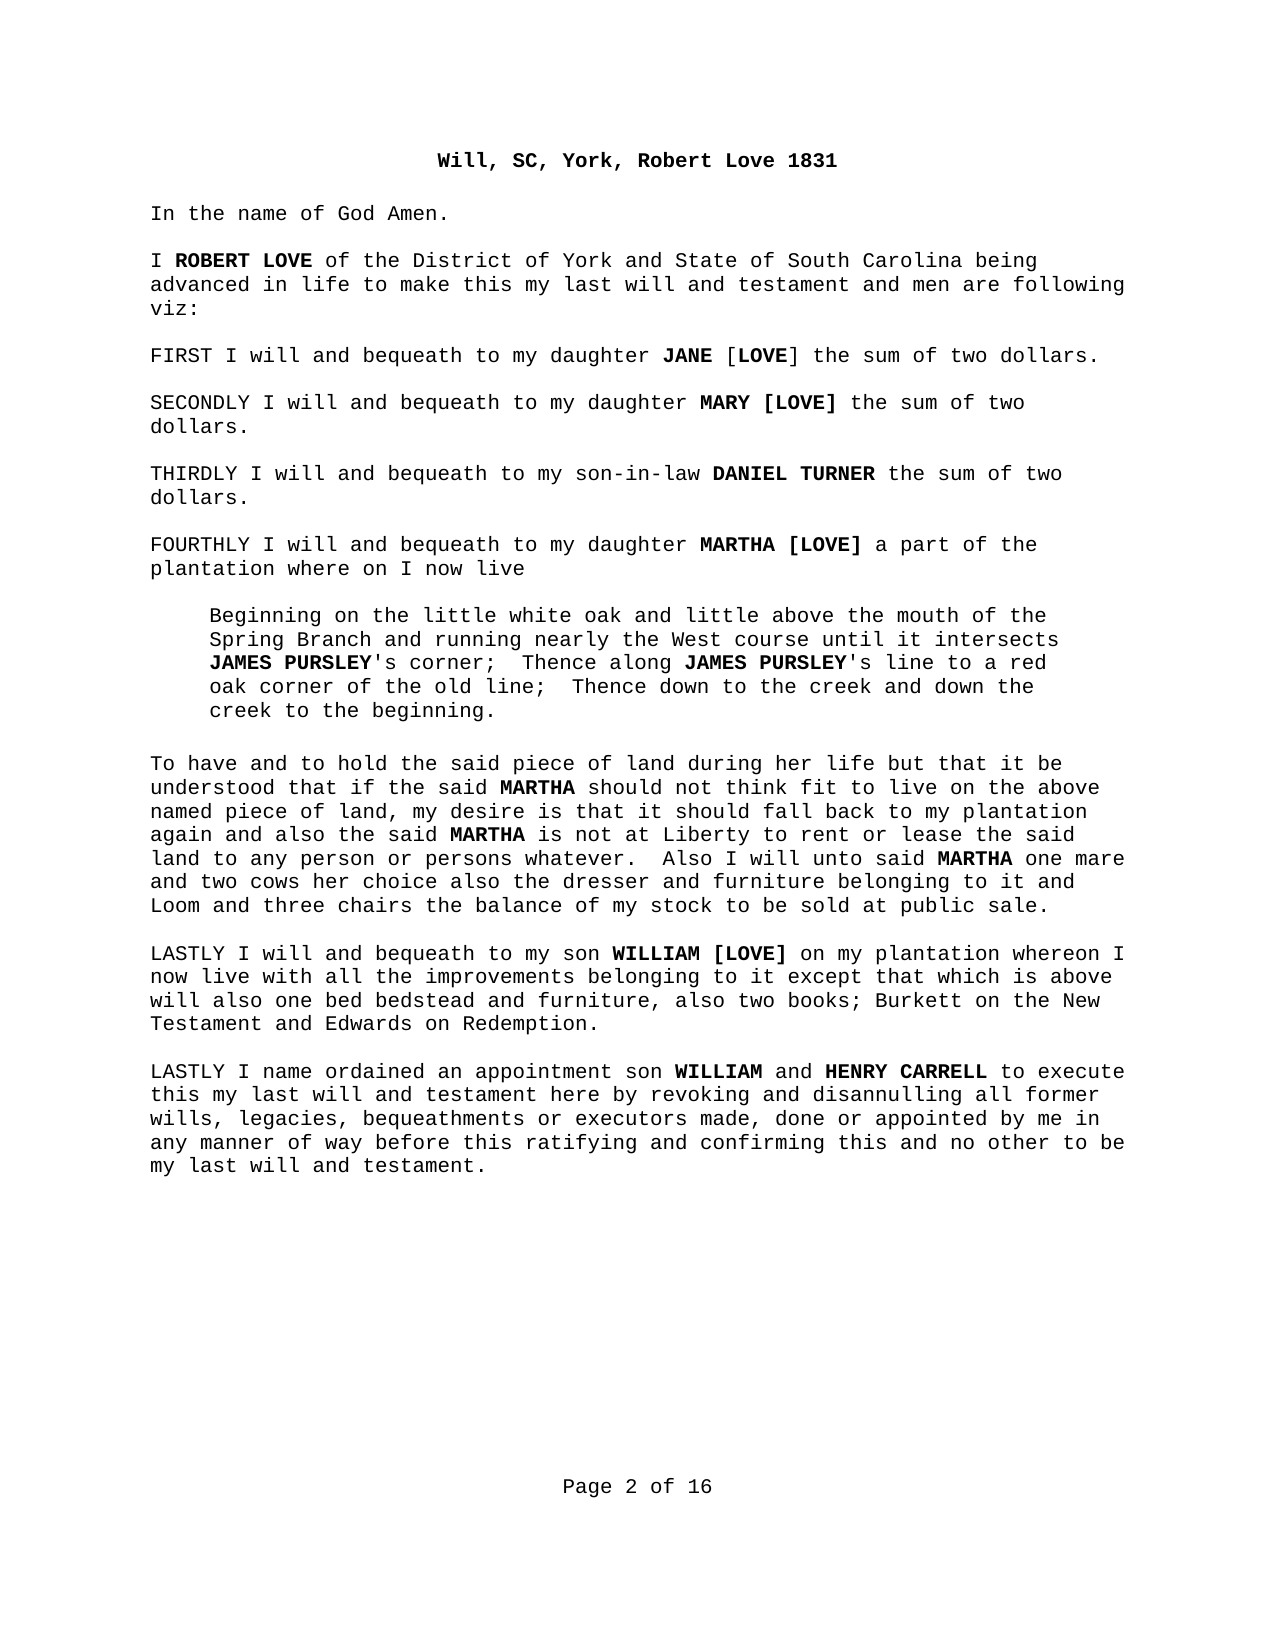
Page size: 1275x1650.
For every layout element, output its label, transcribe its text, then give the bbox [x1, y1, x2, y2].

text In the name of God Amen. [150, 203, 1125, 227]
text LASTLY I will and bequeath to my son William [love] on my plantation whereon I now live with all the improvements belonging to it except that which is above will also one bed bedstead and furniture, also two books; Burkett on the New Testament and Edwards on Redemption. [150, 942, 1125, 1037]
text FOURTHLY I will and bequeath to my daughter Martha [love] a part of the plantation where on I now live [150, 534, 1125, 581]
text Beginning on the little white oak and little above the mouth of the Spring Branch and running nearly the West course until it intersects James pursley's corner; Thence along James pursley's line to a red oak corner of the old line; Thence down to the creek and down the creek to the beginning. [209, 605, 1066, 723]
text SECONDLY I will and bequeath to my daughter Mary [love] the sum of two dollars. [150, 392, 1125, 439]
text THIRDLY I will and bequeath to my son-in-law Daniel Turner the sum of two dollars. [150, 463, 1125, 511]
text I Robert love of the District of York and State of South Carolina being advanced in life to make this my last will and testament and men are following viz: [150, 250, 1125, 321]
text To have and to hold the said piece of land during her life but that it be understood that if the said Martha should not think fit to live on the above named piece of land, my desire is that it should fall back to my plantation again and also the said Martha is not at Liberty to rent or lease the said land to any person or persons whatever. Also I will unto said Martha one mare and two cows her choice also the dresser and furniture belonging to it and Loom and three chairs the balance of my stock to be sold at public sale. [150, 753, 1125, 919]
text FIRST I will and bequeath to my daughter Jane [love] the sum of two dollars. [150, 345, 1125, 369]
text LASTLY I name ordained an appointment son William and Henry Carrell to execute this my last will and testament here by revoking and disannulling all former wills, legacies, bequeathments or executors made, done or appointed by me in any manner of way before this ratifying and confirming this and no other to be my last will and testament. [150, 1061, 1125, 1179]
